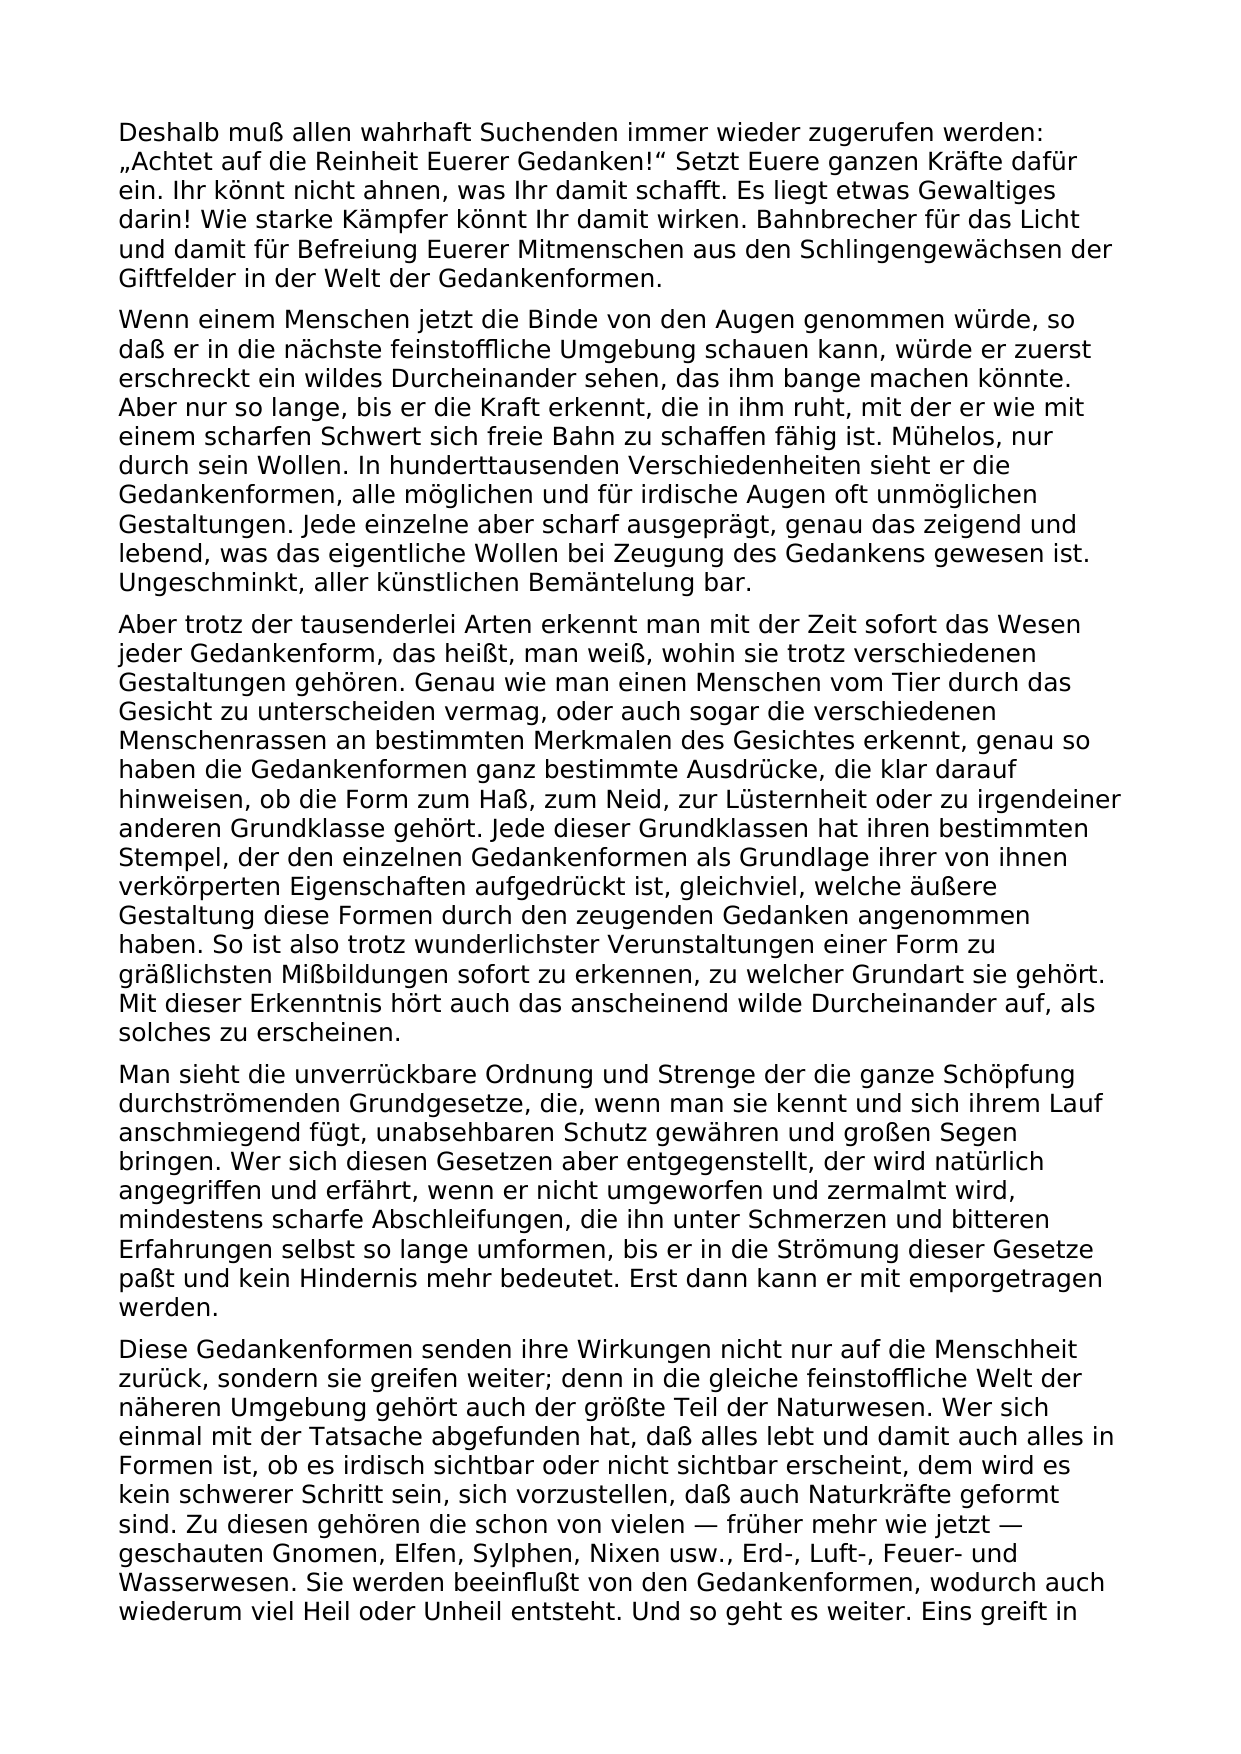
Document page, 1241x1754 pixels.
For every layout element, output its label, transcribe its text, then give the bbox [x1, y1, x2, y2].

text Man sieht die unverrückbare Ordnung und Strenge der die ganze Schöpfung durchströmenden Grundgesetze, die, wenn man sie kennt und sich ihrem Lauf anschmiegend fügt, unabsehbaren Schutz gewähren und großen Segen bringen. Wer sich diesen Gesetzen aber entgegenstellt, der wird natürlich angegriffen und erfährt, wenn er nicht umgeworfen und zermalmt wird, mindestens scharfe Abschleifungen, die ihn unter Schmerzen und bitteren Erfahrungen selbst so lange umformen, bis er in die Strömung dieser Gesetze paßt und kein Hindernis mehr bedeutet. Erst dann kann er mit emporgetragen werden. [118, 1060, 1122, 1322]
text Wenn einem Menschen jetzt die Binde von den Augen genommen würde, so daß er in die nächste feinstoffliche Umgebung schauen kann, würde er zuerst erschreckt ein wildes Durcheinander sehen, das ihm bange machen könnte. Aber nur so lange, bis er die Kraft erkennt, die in ihm ruht, mit der er wie mit einem scharfen Schwert sich freie Bahn zu schaffen fähig ist. Mühelos, nur durch sein Wollen. In hunderttausenden Verschiedenheiten sieht er die Gedankenformen, alle möglichen und für irdische Augen oft unmöglichen Gestaltungen. Jede einzelne aber scharf ausgeprägt, genau das zeigend und lebend, was das eigentliche Wollen bei Zeugung des Gedankens gewesen ist. Ungeschminkt, aller künstlichen Bemäntelung bar. [118, 306, 1122, 597]
text Deshalb muß allen wahrhaft Suchenden immer wieder zugerufen werden: „Achtet auf die Reinheit Euerer Gedanken!“ Setzt Euere ganzen Kräfte dafür ein. Ihr könnt nicht ahnen, was Ihr damit schafft. Es liegt etwas Gewaltiges darin! Wie starke Kämpfer könnt Ihr damit wirken. Bahnbrecher für das Licht und damit für Befreiung Euerer Mitmenschen aus den Schlingengewächsen der Giftfelder in der Welt der Gedankenformen. [118, 118, 1122, 293]
text Aber trotz der tausenderlei Arten erkennt man mit der Zeit sofort das Wesen jeder Gedankenform, das heißt, man weiß, wohin sie trotz verschiedenen Gestaltungen gehören. Genau wie man einen Menschen vom Tier durch das Gesicht zu unterscheiden vermag, oder auch sogar die verschiedenen Menschenrassen an bestimmten Merkmalen des Gesichtes erkennt, genau so haben die Gedankenformen ganz bestimmte Ausdrücke, die klar darauf hinweisen, ob die Form zum Haß, zum Neid, zur Lüsternheit oder zu irgendeiner anderen Grundklasse gehört. Jede dieser Grundklassen hat ihren bestimmten Stempel, der den einzelnen Gedankenformen als Grundlage ihrer von ihnen verkörperten Eigenschaften aufgedrückt ist, gleichviel, welche äußere Gestaltung diese Formen durch den zeugenden Gedanken angenommen haben. So ist also trotz wunderlichster Verunstaltungen einer Form zu gräßlichsten Mißbildungen sofort zu erkennen, zu welcher Grundart sie gehört. Mit dieser Erkenntnis hört auch das anscheinend wilde Durcheinander auf, als solches zu erscheinen. [118, 610, 1122, 1047]
text Diese Gedankenformen senden ihre Wirkungen nicht nur auf die Menschheit zurück, sondern sie greifen weiter; denn in die gleiche feinstoffliche Welt der näheren Umgebung gehört auch der größte Teil der Naturwesen. Wer sich einmal mit der Tatsache abgefunden hat, daß alles lebt und damit auch alles in Formen ist, ob es irdisch sichtbar oder nicht sichtbar erscheint, dem wird es kein schwerer Schritt sein, sich vorzustellen, daß auch Naturkräfte geformt sind. Zu diesen gehören die schon von vielen — früher mehr wie jetzt — geschauten Gnomen, Elfen, Sylphen, Nixen usw., Erd‑, Luft‑, Feuer‑ und Wasserwesen. Sie werden beeinflußt von den Gedankenformen, wodurch auch wiederum viel Heil oder Unheil entsteht. Und so geht es weiter. Eins greift in [118, 1335, 1122, 1626]
